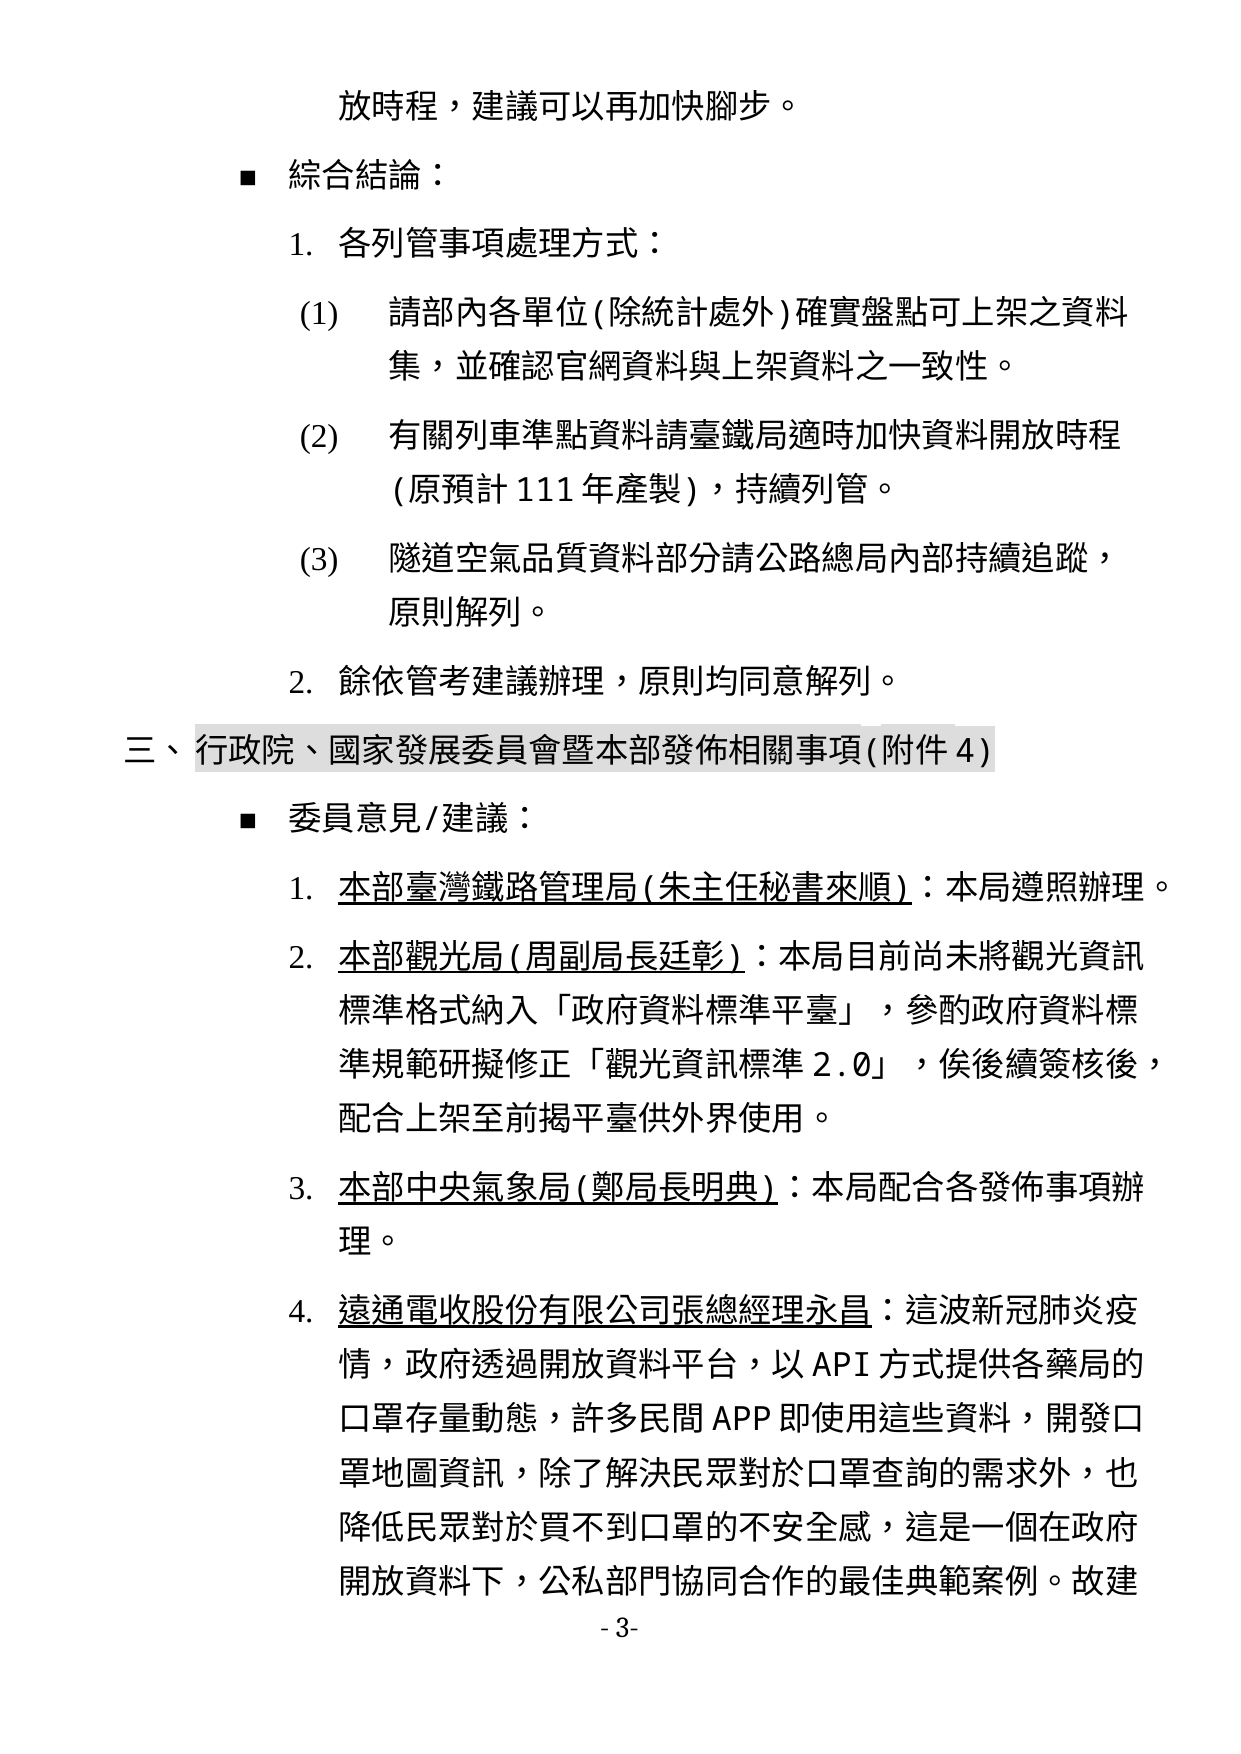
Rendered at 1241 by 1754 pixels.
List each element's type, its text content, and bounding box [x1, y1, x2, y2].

list 餘依管考建議辦理，原則均同意解列。 [288, 650, 1150, 704]
list 綜合結論： [238, 144, 1150, 198]
list 放時程，建議可以再加快腳步。 [288, 75, 1150, 129]
list 有關列車準點資料請臺鐵局適時加快資料開放時程(原預計111年產製)，持續列管。 [338, 404, 1150, 512]
list 請部內各單位(除統計處外)確實盤點可上架之資料集，並確認官網資料與上架資料之一致性。 [338, 281, 1150, 389]
list 行政院、國家發展委員會暨本部發佈相關事項(附件4) [123, 719, 1150, 773]
list 本部觀光局(周副局長廷彰)：本局目前尚未將觀光資訊標準格式納入「政府資料標準平臺」，參酌政府資料標準規範研擬修正「觀光資訊標準2.0」，俟後續簽核後，配合上架至前揭平臺供外界使用。 [288, 925, 1150, 1142]
list 遠通電收股份有限公司張總經理永昌：這波新冠肺炎疫情，政府透過開放資料平台，以API方式提供各藥局的口罩存量動態，許多民間APP即使用這些資料，開發口罩地圖資訊，除了解決民眾對於口罩查詢的需求外，也降低民眾對於買不到口罩的不安全感，這是一個在政府開放資料下，公私部門協同合作的最佳典範案例。故建 [288, 1279, 1150, 1604]
list 本部中央氣象局(鄭局長明典)：本局配合各發佈事項辦理。 [288, 1156, 1150, 1264]
list 隧道空氣品質資料部分請公路總局內部持續追蹤，原則解列。 [338, 527, 1150, 635]
list 本部臺灣鐵路管理局(朱主任秘書來順)：本局遵照辦理。 [288, 856, 1150, 910]
list 各列管事項處理方式： [288, 212, 1150, 267]
list 委員意見/建議： [238, 787, 1150, 842]
